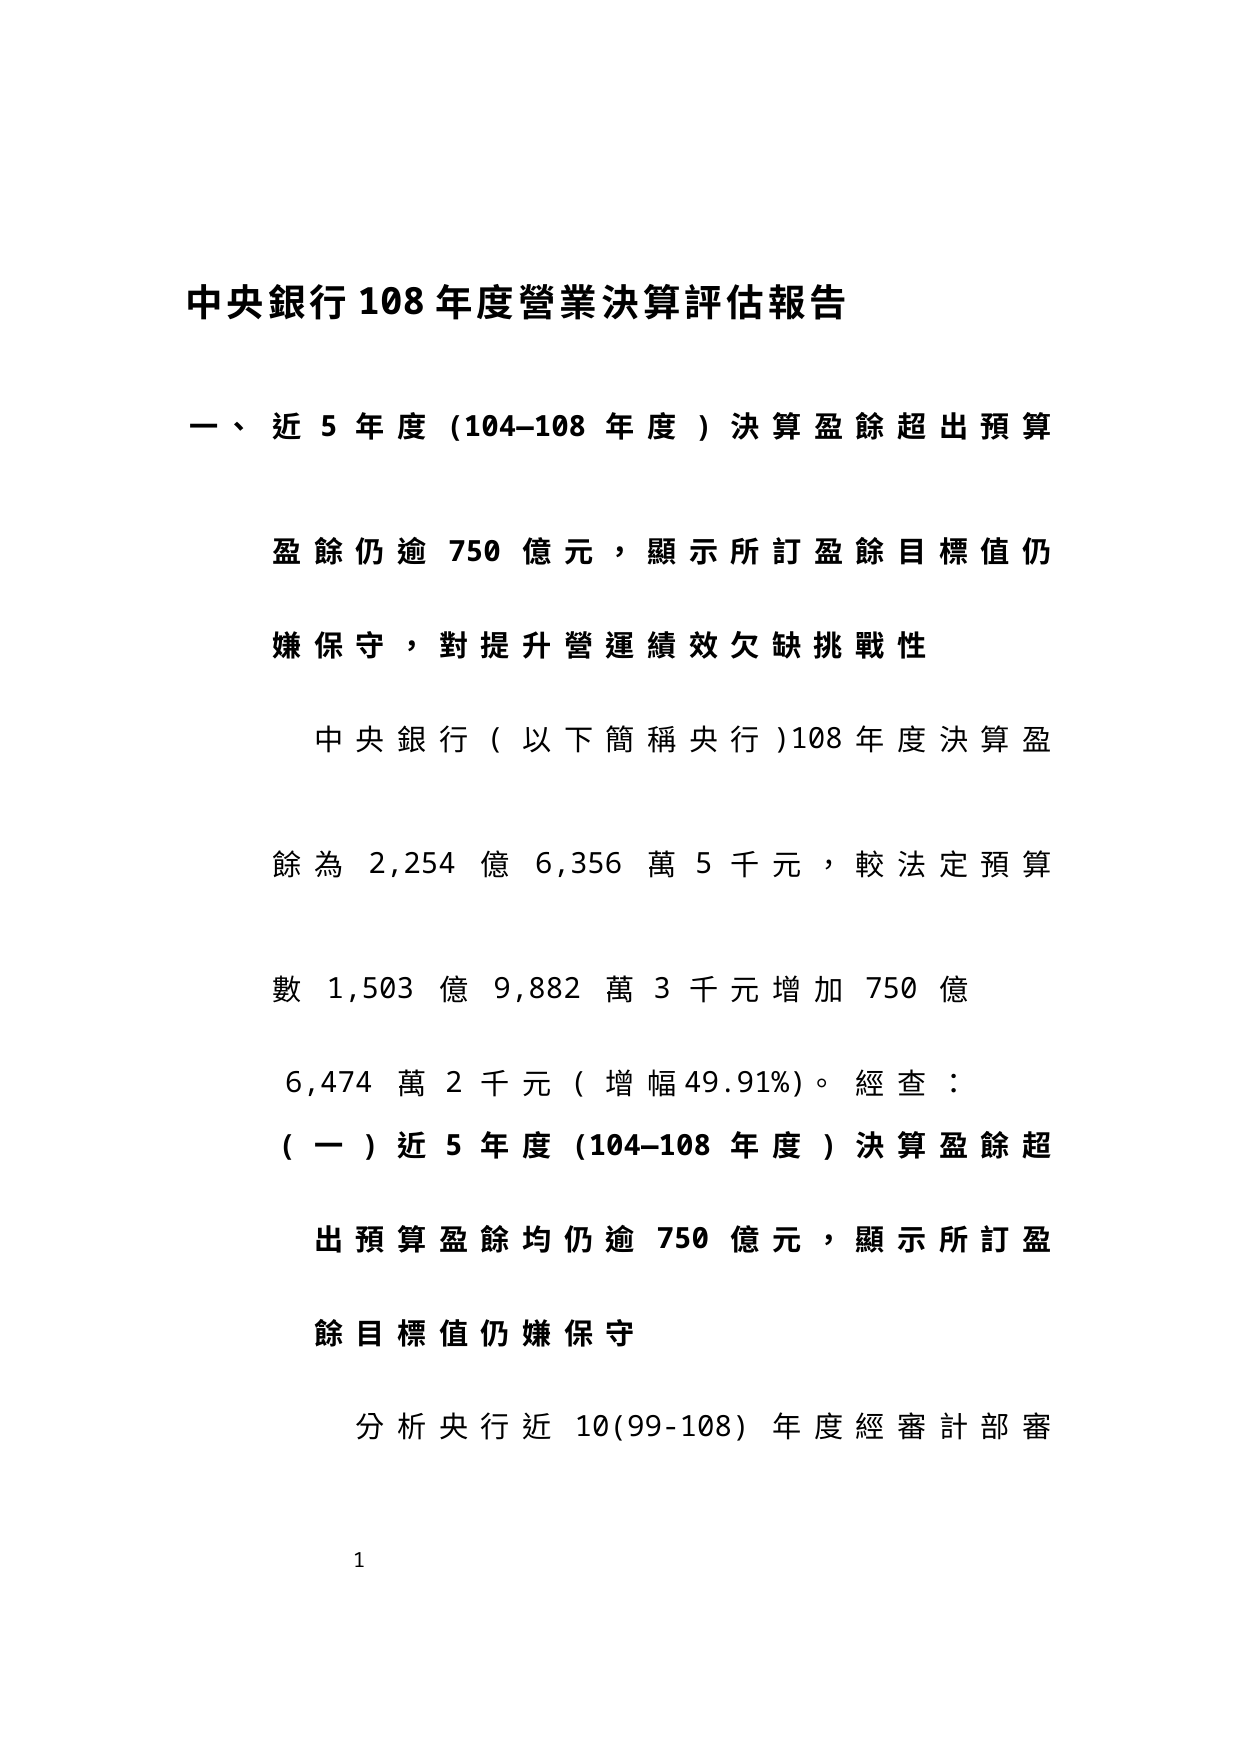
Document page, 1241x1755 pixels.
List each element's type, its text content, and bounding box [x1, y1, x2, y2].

text 分析央行近10(99-108)年度經審計部審 [271, 1352, 1058, 1477]
text 中央銀行(以下簡稱央行)108年度決算盈餘為2,254億6,356萬5千元，較法定預算數1,503億9,882萬3千元增加750億6,474萬2千元(增幅49.91%)。經查： [242, 665, 1058, 1102]
text 中央銀行108年度營業決算評估報告 [183, 227, 1058, 352]
text (一)近5年度(104—108年度)決算盈餘超出預算盈餘均仍逾750億元，顯示所訂盈餘目標值仍嫌保守 [242, 1102, 1058, 1352]
text 一、近5年度(104—108年度)決算盈餘超出預算盈餘仍逾750億元，顯示所訂盈餘目標值仍嫌保守，對提升營運績效欠缺挑戰性 [183, 352, 1058, 665]
